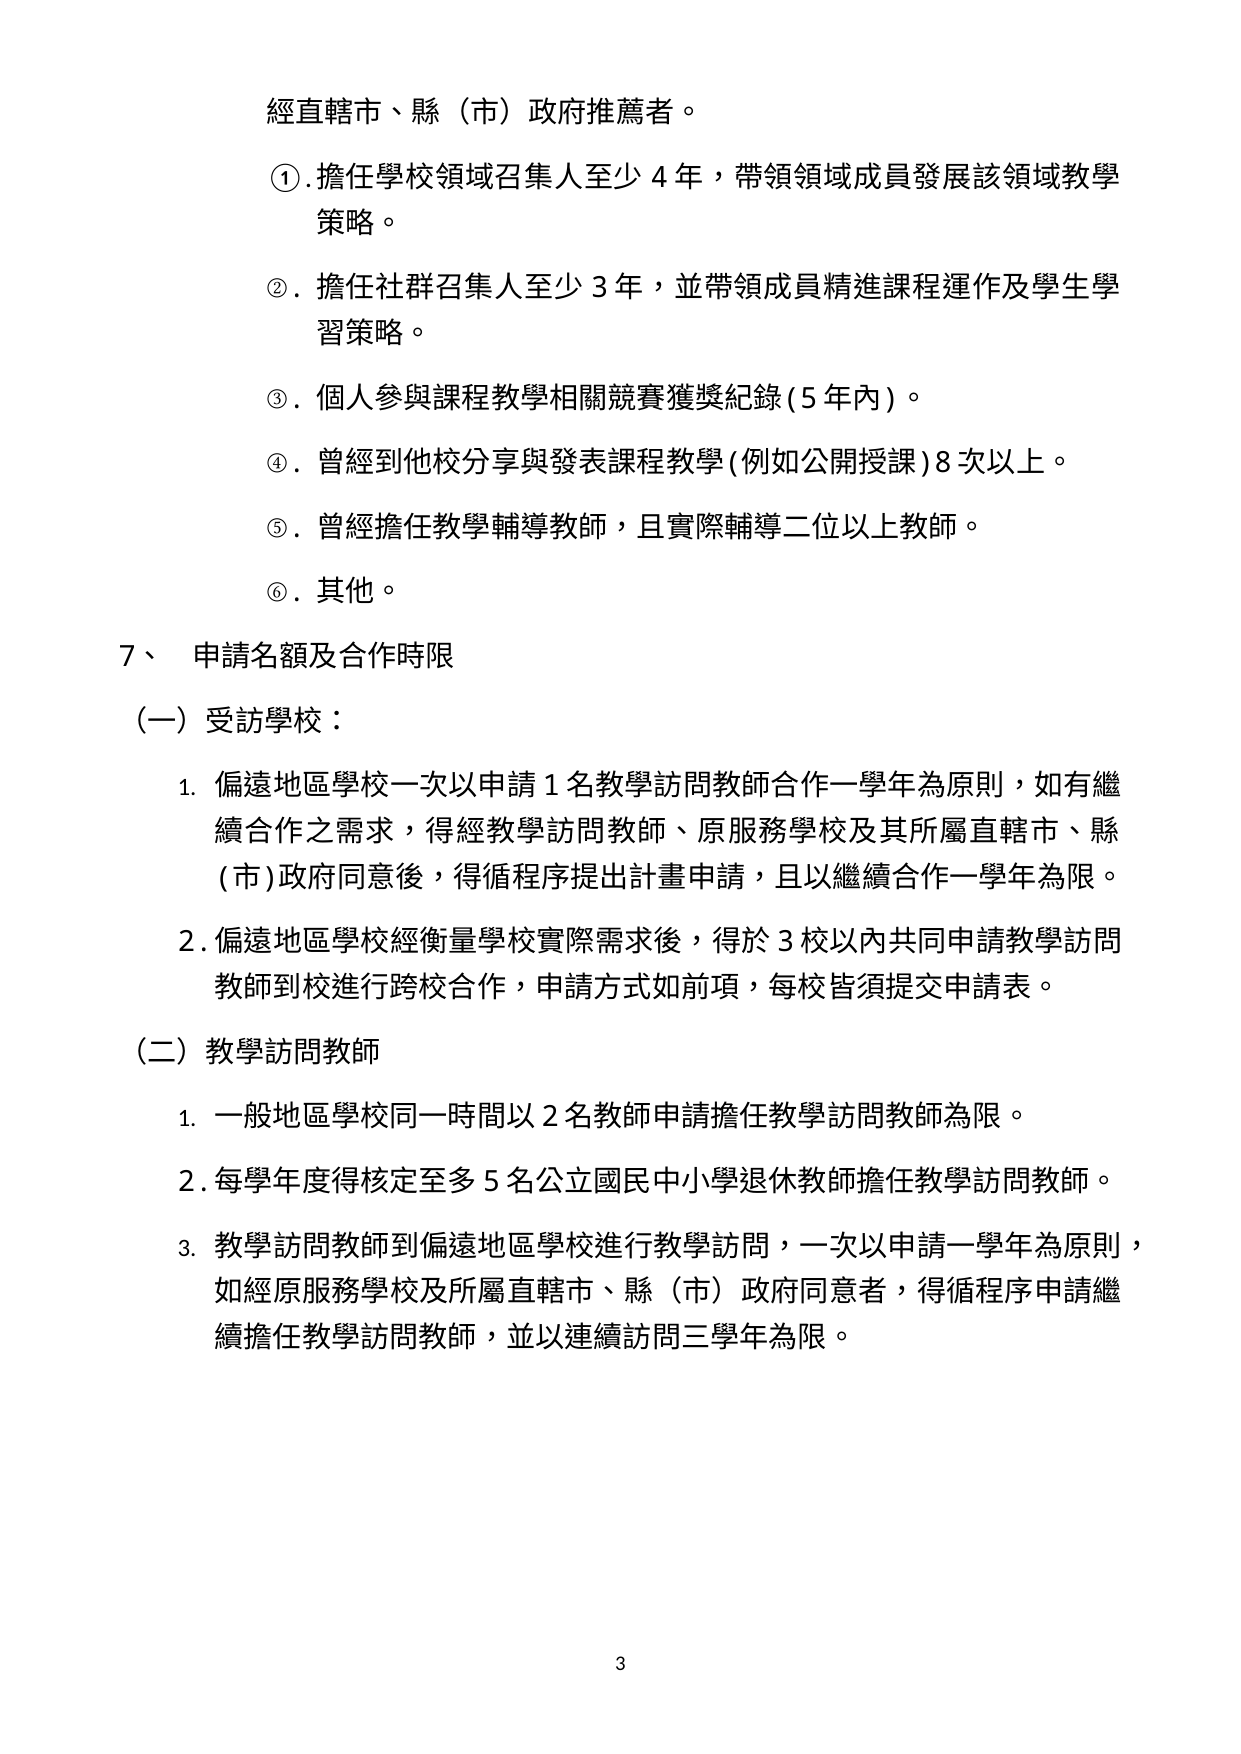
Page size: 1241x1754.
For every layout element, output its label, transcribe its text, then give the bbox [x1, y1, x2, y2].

text （二）教學訪問教師 [118, 1026, 1122, 1071]
text （一）受訪學校： [118, 694, 1122, 740]
list 偏遠地區學校一次以申請1名教學訪問教師合作一學年為原則，如有繼續合作之需求，得經教學訪問教師、原服務學校及其所屬直轄市、縣(市)政府同意後，得循程序提出計畫申請，且以繼續合作一學年為限。 [177, 759, 1122, 896]
list 個人參與課程教學相關競賽獲獎紀錄(5年內)。 [266, 371, 1122, 417]
list 曾經擔任教學輔導教師，且實際輔導二位以上教師。 [266, 501, 1122, 546]
list 曾經到他校分享與發表課程教學(例如公開授課)8次以上。 [266, 436, 1122, 482]
list 教學訪問教師到偏遠地區學校進行教學訪問，一次以申請一學年為原則，如經原服務學校及所屬直轄市、縣（市）政府同意者，得循程序申請繼續擔任教學訪問教師，並以連續訪問三學年為限。 [177, 1219, 1122, 1357]
list 申請名額及合作時限 [118, 630, 1122, 676]
list 每學年度得核定至多5名公立國民中小學退休教師擔任教學訪問教師。 [177, 1155, 1122, 1201]
list 擔任社群召集人至少3年，並帶領成員精進課程運作及學生學習策略。 [266, 261, 1122, 353]
list 一般地區學校同一時間以2名教師申請擔任教學訪問教師為限。 [177, 1090, 1122, 1136]
list 擔任學校領域召集人至少4年，帶領領域成員發展該領域教學策略。 [266, 151, 1122, 242]
list 具教育理念及熱忱及有具體優秀之教學事蹟，並檢附相關佐證資料，經直轄市、縣（市）政府推薦者。 [252, 86, 1122, 132]
list 其他。 [266, 565, 1122, 611]
list 偏遠地區學校經衡量學校實際需求後，得於3校以內共同申請教學訪問教師到校進行跨校合作，申請方式如前項，每校皆須提交申請表。 [177, 915, 1122, 1007]
